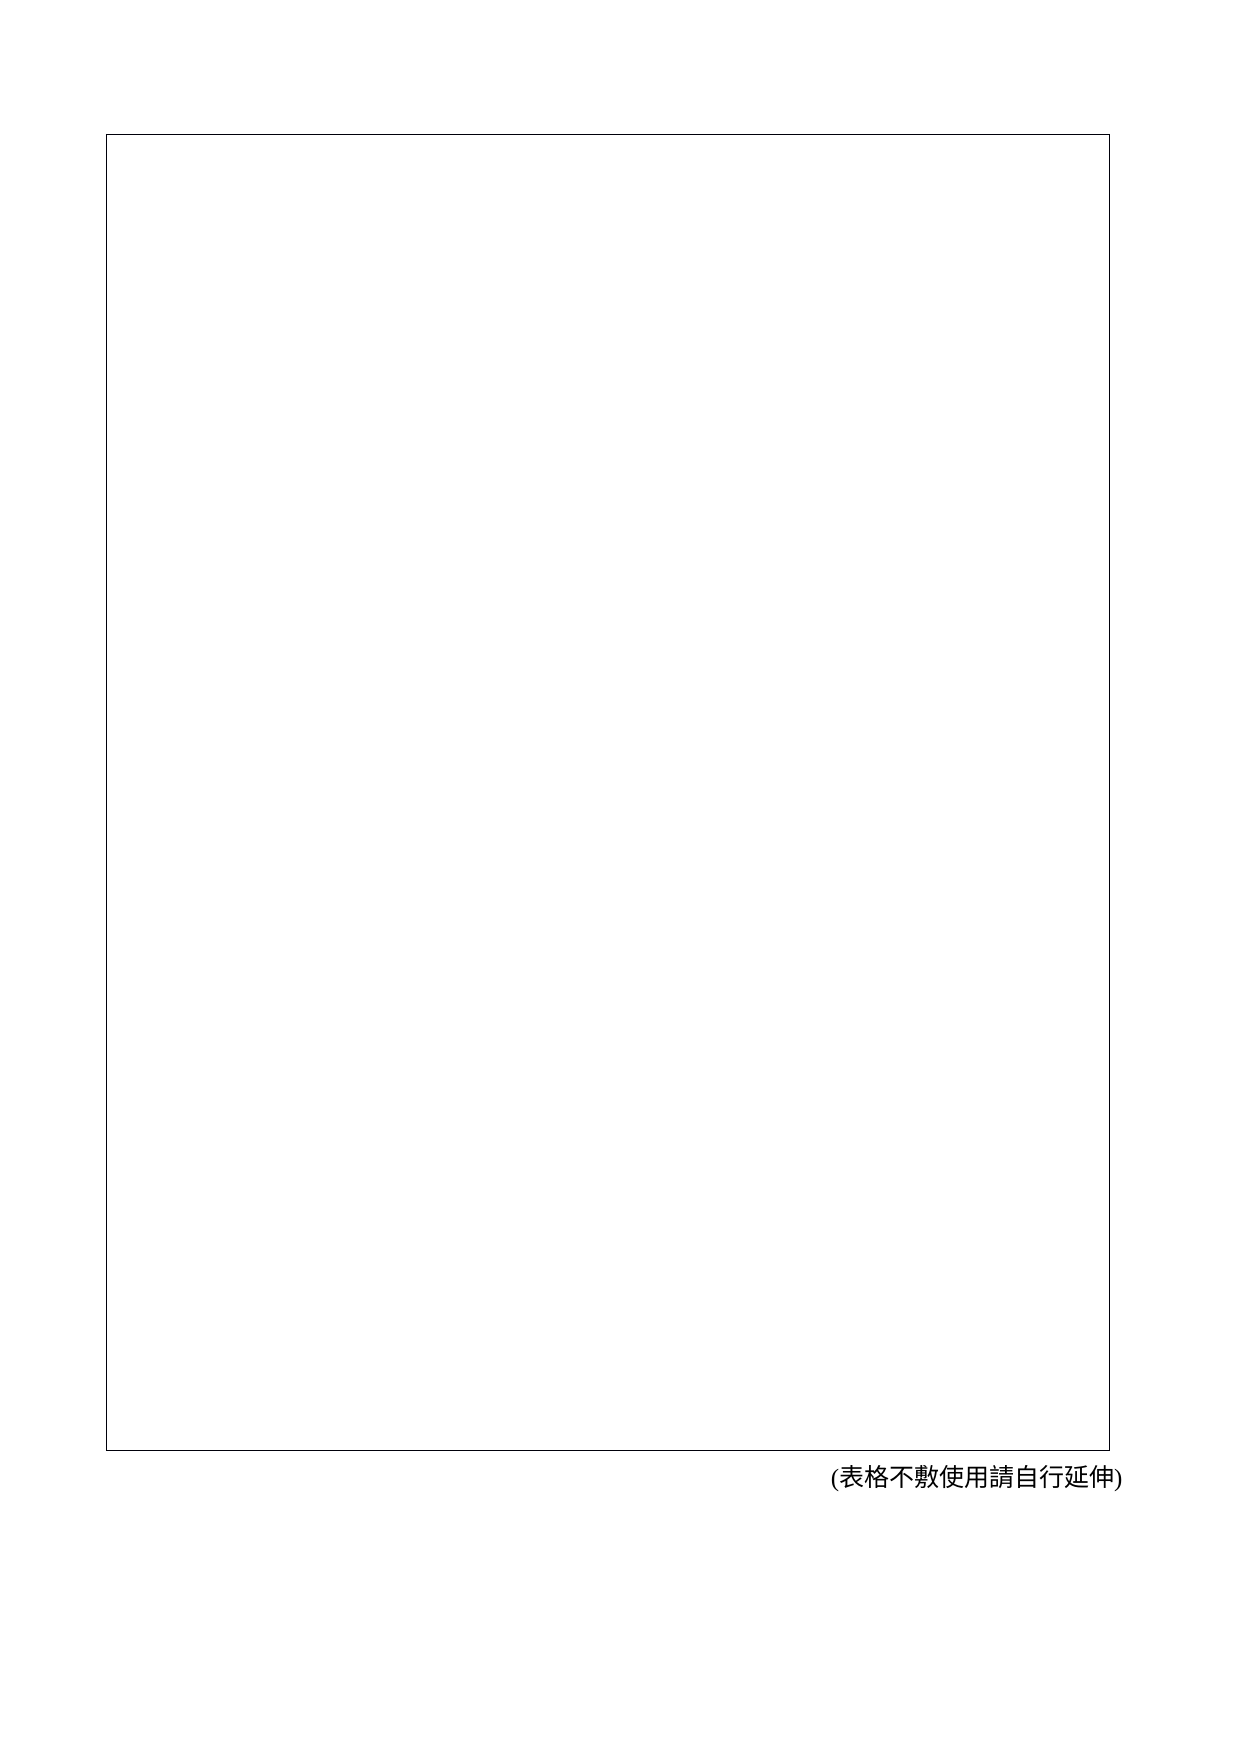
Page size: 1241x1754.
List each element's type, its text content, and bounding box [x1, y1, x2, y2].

table_header [107, 135, 1109, 1450]
text (表格不敷使用請自行延伸) [118, 1451, 1122, 1488]
